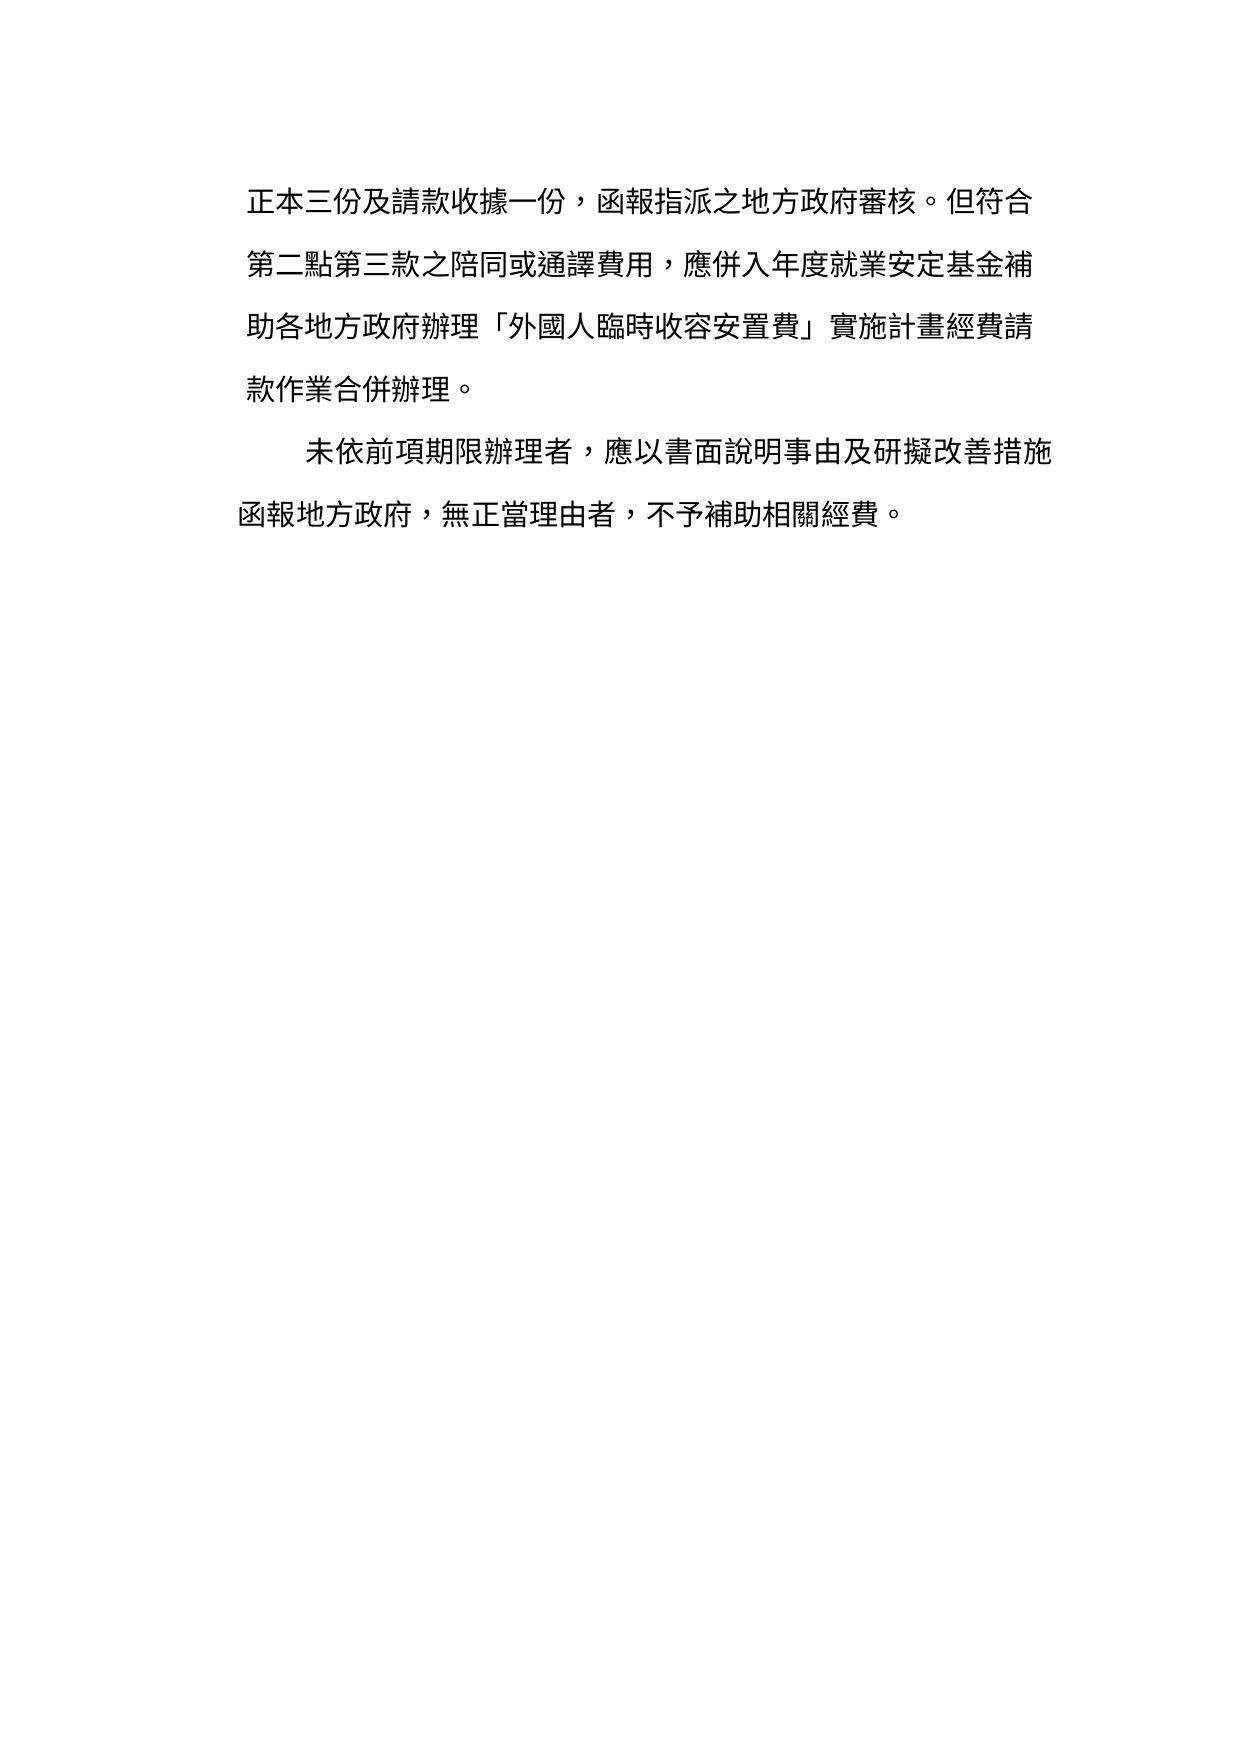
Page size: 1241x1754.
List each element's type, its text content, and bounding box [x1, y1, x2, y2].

text 未依前項期限辦理者，應以書面說明事由及研擬改善措施函報地方政府，無正當理由者，不予補助相關經費。 [237, 408, 1053, 533]
text 正本三份及請款收據一份，函報指派之地方政府審核。但符合第二點第三款之陪同或通譯費用，應併入年度就業安定基金補助各地方政府辦理「外國人臨時收容安置費」實施計畫經費請款作業合併辦理。 [187, 158, 1053, 408]
